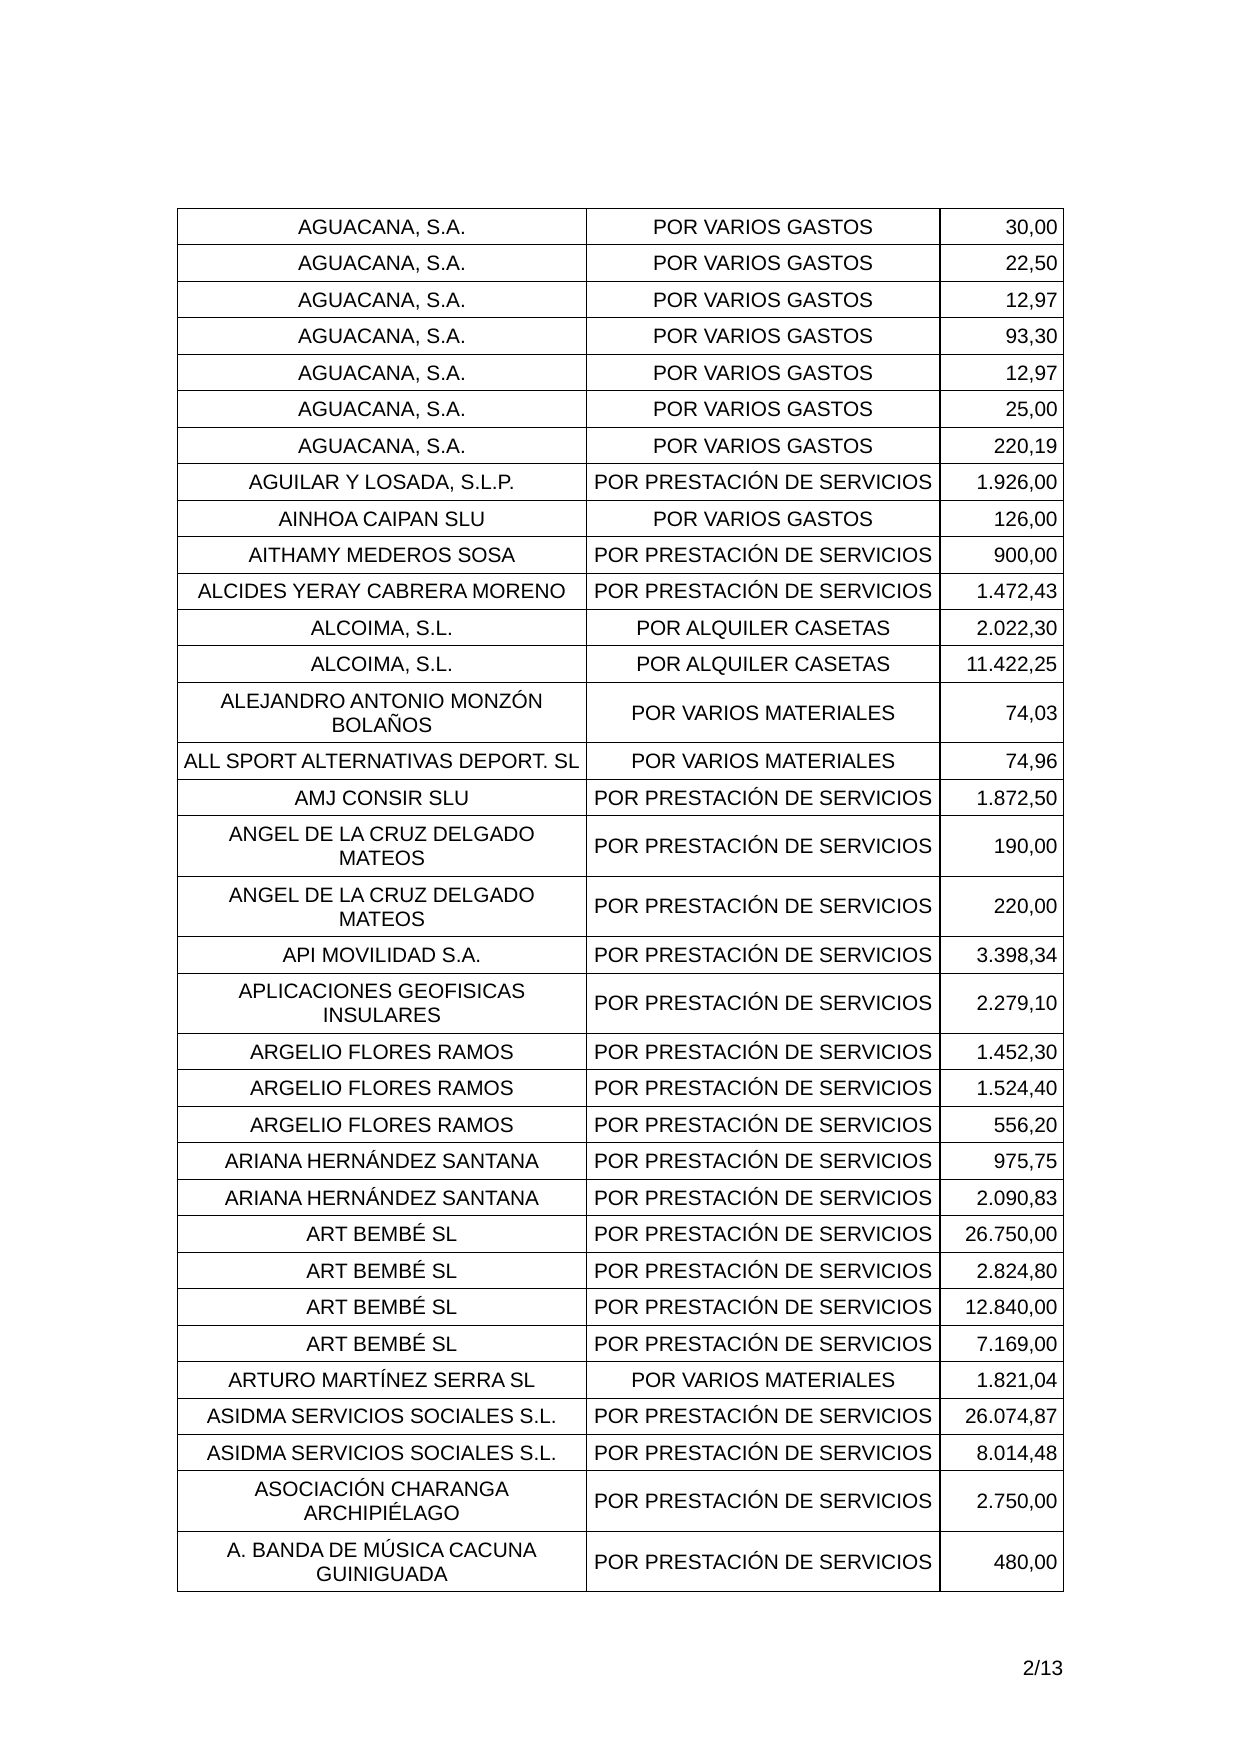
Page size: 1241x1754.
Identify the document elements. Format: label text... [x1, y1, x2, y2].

table_cell POR PRESTACIÓN DE SERVICIOS [587, 464, 939, 499]
table_cell ALCIDES YERAY CABRERA MORENO [178, 574, 586, 609]
table_cell ANGEL DE LA CRUZ DELGADO MATEOS [178, 877, 586, 936]
table_cell ARTURO MARTÍNEZ SERRA SL [178, 1362, 586, 1397]
table_cell POR PRESTACIÓN DE SERVICIOS [587, 877, 939, 936]
table_cell 1.926,00 [941, 464, 1063, 499]
table_cell AGUACANA, S.A. [178, 282, 586, 317]
table_cell ASIDMA SERVICIOS SOCIALES S.L. [178, 1399, 586, 1434]
table_cell 1.821,04 [941, 1362, 1063, 1397]
table_cell ARGELIO FLORES RAMOS [178, 1070, 586, 1106]
table_cell 12,97 [941, 355, 1063, 390]
table_cell A. BANDA DE MÚSICA CACUNA GUINIGUADA [178, 1532, 586, 1591]
table_cell 1.524,40 [941, 1070, 1063, 1106]
table_cell 220,19 [941, 428, 1063, 463]
table_cell 2.824,80 [941, 1253, 1063, 1288]
table_cell POR PRESTACIÓN DE SERVICIOS [587, 1253, 939, 1288]
table_cell AMJ CONSIR SLU [178, 780, 586, 815]
table_cell POR PRESTACIÓN DE SERVICIOS [587, 937, 939, 972]
table_cell 74,96 [941, 743, 1063, 779]
table_cell 900,00 [941, 537, 1063, 572]
table_cell AGUACANA, S.A. [178, 245, 586, 281]
table_cell POR PRESTACIÓN DE SERVICIOS [587, 1471, 939, 1531]
table_cell AINHOA CAIPAN SLU [178, 501, 586, 536]
table_cell 2.279,10 [941, 974, 1063, 1033]
table_cell 1.472,43 [941, 574, 1063, 609]
table_cell 22,50 [941, 245, 1063, 281]
table_cell 126,00 [941, 501, 1063, 536]
table_cell 12.840,00 [941, 1289, 1063, 1324]
table_cell 975,75 [941, 1143, 1063, 1179]
table_cell 1.872,50 [941, 780, 1063, 815]
table_cell POR VARIOS MATERIALES [587, 683, 939, 742]
table_cell POR VARIOS MATERIALES [587, 743, 939, 779]
table_cell 2.750,00 [941, 1471, 1063, 1531]
table_cell POR VARIOS GASTOS [587, 318, 939, 354]
table_cell POR PRESTACIÓN DE SERVICIOS [587, 1143, 939, 1179]
table_cell POR PRESTACIÓN DE SERVICIOS [587, 537, 939, 572]
table_cell POR VARIOS GASTOS [587, 428, 939, 463]
table_cell 2.022,30 [941, 610, 1063, 645]
table_cell POR ALQUILER CASETAS [587, 646, 939, 682]
table_cell ARGELIO FLORES RAMOS [178, 1034, 586, 1069]
table_cell POR VARIOS MATERIALES [587, 1362, 939, 1397]
table_cell POR PRESTACIÓN DE SERVICIOS [587, 816, 939, 876]
table_cell POR PRESTACIÓN DE SERVICIOS [587, 1532, 939, 1591]
table_cell POR PRESTACIÓN DE SERVICIOS [587, 574, 939, 609]
table_cell ARIANA HERNÁNDEZ SANTANA [178, 1180, 586, 1215]
table_cell 93,30 [941, 318, 1063, 354]
table_cell POR PRESTACIÓN DE SERVICIOS [587, 1107, 939, 1142]
table_cell POR PRESTACIÓN DE SERVICIOS [587, 1180, 939, 1215]
table_cell AGUACANA, S.A. [178, 318, 586, 354]
table_cell AGUACANA, S.A. [178, 355, 586, 390]
table_cell POR PRESTACIÓN DE SERVICIOS [587, 1435, 939, 1470]
table_cell POR PRESTACIÓN DE SERVICIOS [587, 1070, 939, 1106]
table_cell POR PRESTACIÓN DE SERVICIOS [587, 1034, 939, 1069]
table_cell POR VARIOS GASTOS [587, 245, 939, 281]
table_cell ALCOIMA, S.L. [178, 646, 586, 682]
table_cell 480,00 [941, 1532, 1063, 1591]
table_cell 1.452,30 [941, 1034, 1063, 1069]
table_cell AGUACANA, S.A. [178, 391, 586, 427]
table_cell ANGEL DE LA CRUZ DELGADO MATEOS [178, 816, 586, 876]
table_cell POR VARIOS GASTOS [587, 391, 939, 427]
table_cell 12,97 [941, 282, 1063, 317]
table_cell AGUILAR Y LOSADA, S.L.P. [178, 464, 586, 499]
table_cell 8.014,48 [941, 1435, 1063, 1470]
table_cell 30,00 [941, 209, 1063, 244]
table_cell POR PRESTACIÓN DE SERVICIOS [587, 780, 939, 815]
table_cell 74,03 [941, 683, 1063, 742]
table_cell AGUACANA, S.A. [178, 428, 586, 463]
table_cell 2.090,83 [941, 1180, 1063, 1215]
table_cell AITHAMY MEDEROS SOSA [178, 537, 586, 572]
table_cell ALCOIMA, S.L. [178, 610, 586, 645]
table_cell ARIANA HERNÁNDEZ SANTANA [178, 1143, 586, 1179]
table_cell ALEJANDRO ANTONIO MONZÓN BOLAÑOS [178, 683, 586, 742]
table_cell POR VARIOS GASTOS [587, 355, 939, 390]
table_cell ALL SPORT ALTERNATIVAS DEPORT. SL [178, 743, 586, 779]
table_cell ASIDMA SERVICIOS SOCIALES S.L. [178, 1435, 586, 1470]
table_cell ART BEMBÉ SL [178, 1216, 586, 1252]
table_cell 26.750,00 [941, 1216, 1063, 1252]
table_cell ART BEMBÉ SL [178, 1326, 586, 1361]
table_cell POR VARIOS GASTOS [587, 282, 939, 317]
table_cell ARGELIO FLORES RAMOS [178, 1107, 586, 1142]
table_cell POR VARIOS GASTOS [587, 209, 939, 244]
table_cell APLICACIONES GEOFISICAS INSULARES [178, 974, 586, 1033]
table_cell POR PRESTACIÓN DE SERVICIOS [587, 1399, 939, 1434]
table_cell POR PRESTACIÓN DE SERVICIOS [587, 1216, 939, 1252]
table_cell POR VARIOS GASTOS [587, 501, 939, 536]
table_cell POR ALQUILER CASETAS [587, 610, 939, 645]
table_cell 556,20 [941, 1107, 1063, 1142]
table_cell 11.422,25 [941, 646, 1063, 682]
table_cell AGUACANA, S.A. [178, 209, 586, 244]
table_cell POR PRESTACIÓN DE SERVICIOS [587, 974, 939, 1033]
table_cell 26.074,87 [941, 1399, 1063, 1434]
table_cell 3.398,34 [941, 937, 1063, 972]
table_cell 220,00 [941, 877, 1063, 936]
table_cell 7.169,00 [941, 1326, 1063, 1361]
table_cell ART BEMBÉ SL [178, 1289, 586, 1324]
table_cell POR PRESTACIÓN DE SERVICIOS [587, 1326, 939, 1361]
table_cell ASOCIACIÓN CHARANGA ARCHIPIÉLAGO [178, 1471, 586, 1531]
table_cell 25,00 [941, 391, 1063, 427]
table_cell API MOVILIDAD S.A. [178, 937, 586, 972]
table_cell ART BEMBÉ SL [178, 1253, 586, 1288]
table_cell 190,00 [941, 816, 1063, 876]
table_cell POR PRESTACIÓN DE SERVICIOS [587, 1289, 939, 1324]
